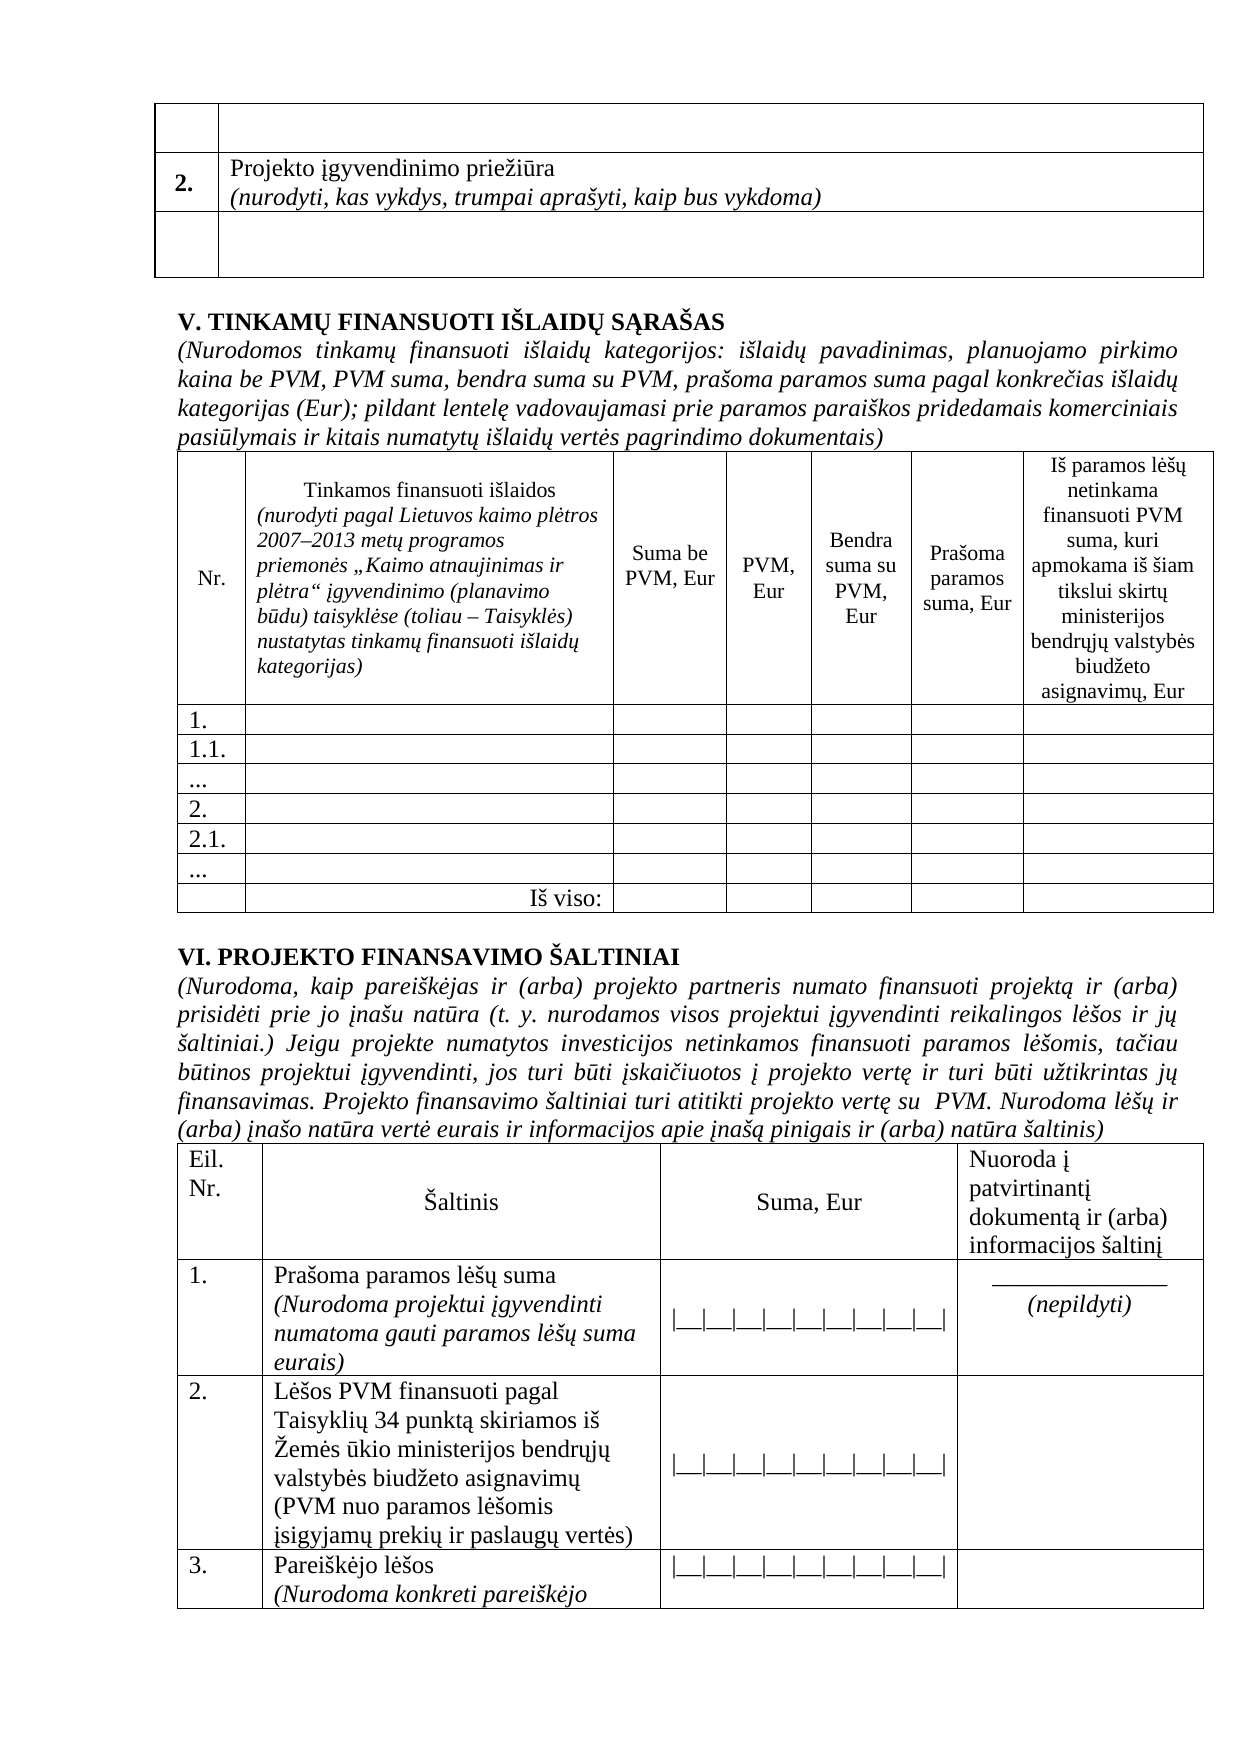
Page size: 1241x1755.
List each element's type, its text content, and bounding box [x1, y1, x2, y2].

table_cell Lėšos PVM finansuoti pagal Taisyklių 34 punktą skiriamos iš Žemės ūkio ministerijos bendrųjų valstybės biudžeto asignavimų (PVM nuo paramos lėšomis įsigyjamų prekių ir paslaugų vertės) [263, 1376, 660, 1549]
table_header Suma, Eur [661, 1144, 957, 1259]
table_cell ______________ (nepildyti) [958, 1260, 1203, 1375]
table_header Tinkamos finansuoti išlaidos (nurodyti pagal Lietuvos kaimo plėtros 2007–2013 metų programos priemonės „Kaimo atnaujinimas ir plėtra“ įgyvendinimo (planavimo būdu) taisyklėse (toliau – Taisyklės) nustatytas tinkamų finansuoti išlaidų kategorijas) [246, 452, 613, 704]
table_cell [1024, 794, 1213, 823]
table_cell [1024, 705, 1213, 733]
table_cell [614, 705, 726, 733]
table_cell [727, 824, 811, 853]
table_cell [219, 212, 1203, 277]
table_cell [812, 764, 911, 793]
table_cell [614, 764, 726, 793]
table_cell [1024, 884, 1213, 912]
table_cell [812, 884, 911, 912]
table_cell 2.1. [178, 824, 245, 853]
table_cell 2. [178, 1376, 262, 1549]
table_header PVM, Eur [727, 452, 811, 704]
table_cell [812, 824, 911, 853]
table_cell [958, 1550, 1203, 1607]
table_cell [812, 705, 911, 733]
table_cell 1. [178, 705, 245, 733]
table_cell [1024, 824, 1213, 853]
table_cell [614, 735, 726, 763]
table_header Iš paramos lėšų netinkama finansuoti PVM suma, kuri apmokama iš šiam tikslui skirtų ministerijos bendrųjų valstybės biudžeto asignavimų, Eur [1024, 452, 1213, 704]
table_cell 2. [178, 794, 245, 823]
table_cell [246, 705, 613, 733]
table_cell [912, 884, 1023, 912]
table_header Eil. Nr. [178, 1144, 262, 1259]
table_cell [614, 794, 726, 823]
table_cell [727, 884, 811, 912]
table_cell Iš viso: [246, 884, 613, 912]
text VI. PROJEKTO FINANSAVIMO ŠALTINIAI [177, 942, 1181, 971]
table_cell [812, 854, 911, 882]
table_cell [912, 824, 1023, 853]
table_cell |__|__|__|__|__|__|__|__|__| [661, 1260, 957, 1375]
table_cell [812, 794, 911, 823]
table_cell Prašoma paramos lėšų suma (Nurodoma projektui įgyvendinti numatoma gauti paramos lėšų suma eurais) [263, 1260, 660, 1375]
table_cell 1.1. [178, 735, 245, 763]
table_cell [246, 854, 613, 882]
text V. TINKAMŲ FINANSUOTI IŠLAIDŲ SĄRAŠAS [177, 307, 1181, 336]
table_cell |__|__|__|__|__|__|__|__|__| [661, 1550, 957, 1607]
table_cell [219, 104, 1203, 152]
table_header Šaltinis [263, 1144, 660, 1259]
table_cell [156, 212, 218, 277]
text (Nurodomos tinkamų finansuoti išlaidų kategorijos: išlaidų pavadinimas, planuojamo pirkimo kaina be PVM, PVM suma, bendra suma su PVM, prašoma paramos suma pagal konkrečias išlaidų kategorijas (Eur); pildant lentelę vadovaujamasi prie paramos paraiškos pridedamais komerciniais pasiūlymais ir kitais numatytų išlaidų vertės pagrindimo dokumentais) [177, 336, 1181, 451]
table_cell [178, 884, 245, 912]
table_cell [812, 735, 911, 763]
table_cell 3. [178, 1550, 262, 1607]
table_cell [727, 735, 811, 763]
table_header Suma be PVM, Eur [614, 452, 726, 704]
table_header Nr. [178, 452, 245, 704]
table_cell [727, 705, 811, 733]
table_cell 1. [178, 1260, 262, 1375]
table_cell [614, 824, 726, 853]
table_cell Pareiškėjo lėšos (Nurodoma konkreti pareiškėjo [263, 1550, 660, 1607]
table_cell [727, 764, 811, 793]
table_cell [246, 764, 613, 793]
table_cell ... [178, 854, 245, 882]
table_cell [1024, 735, 1213, 763]
table_header Bendra suma su PVM, Eur [812, 452, 911, 704]
table_cell 2. [156, 153, 218, 211]
table_cell [912, 705, 1023, 733]
table_cell [246, 794, 613, 823]
table_cell [156, 104, 218, 152]
table_cell [958, 1376, 1203, 1549]
table_cell [1024, 764, 1213, 793]
table_cell [912, 794, 1023, 823]
table_cell [1024, 854, 1213, 882]
table_cell [727, 794, 811, 823]
table_cell Projekto įgyvendinimo priežiūra (nurodyti, kas vykdys, trumpai aprašyti, kaip bus vykdoma) [219, 153, 1203, 211]
table_cell [246, 824, 613, 853]
table_cell [912, 764, 1023, 793]
table_header Nuoroda į patvirtinantį dokumentą ir (arba) informacijos šaltinį [958, 1144, 1203, 1259]
table_cell |__|__|__|__|__|__|__|__|__| [661, 1376, 957, 1549]
table_cell [246, 735, 613, 763]
table_header Prašoma paramos suma, Eur [912, 452, 1023, 704]
table_cell [912, 854, 1023, 882]
table_cell [727, 854, 811, 882]
table_cell [912, 735, 1023, 763]
table_cell [614, 854, 726, 882]
text (Nurodoma, kaip pareiškėjas ir (arba) projekto partneris numato finansuoti projektą ir (arba) prisidėti prie jo įnašu natūra (t. y. nurodamos visos projektui įgyvendinti reikalingos lėšos ir jų šaltiniai.) Jeigu projekte numatytos investicijos netinkamos finansuoti paramos lėšomis, tačiau būtinos projektui įgyvendinti, jos turi būti įskaičiuotos į projekto vertę ir turi būti užtikrintas jų finansavimas. Projekto finansavimo šaltiniai turi atitikti projekto vertę su PVM. Nurodoma lėšų ir (arba) įnašo natūra vertė eurais ir informacijos apie įnašą pinigais ir (arba) natūra šaltinis) [177, 971, 1181, 1143]
table_cell [614, 884, 726, 912]
table_cell ... [178, 764, 245, 793]
